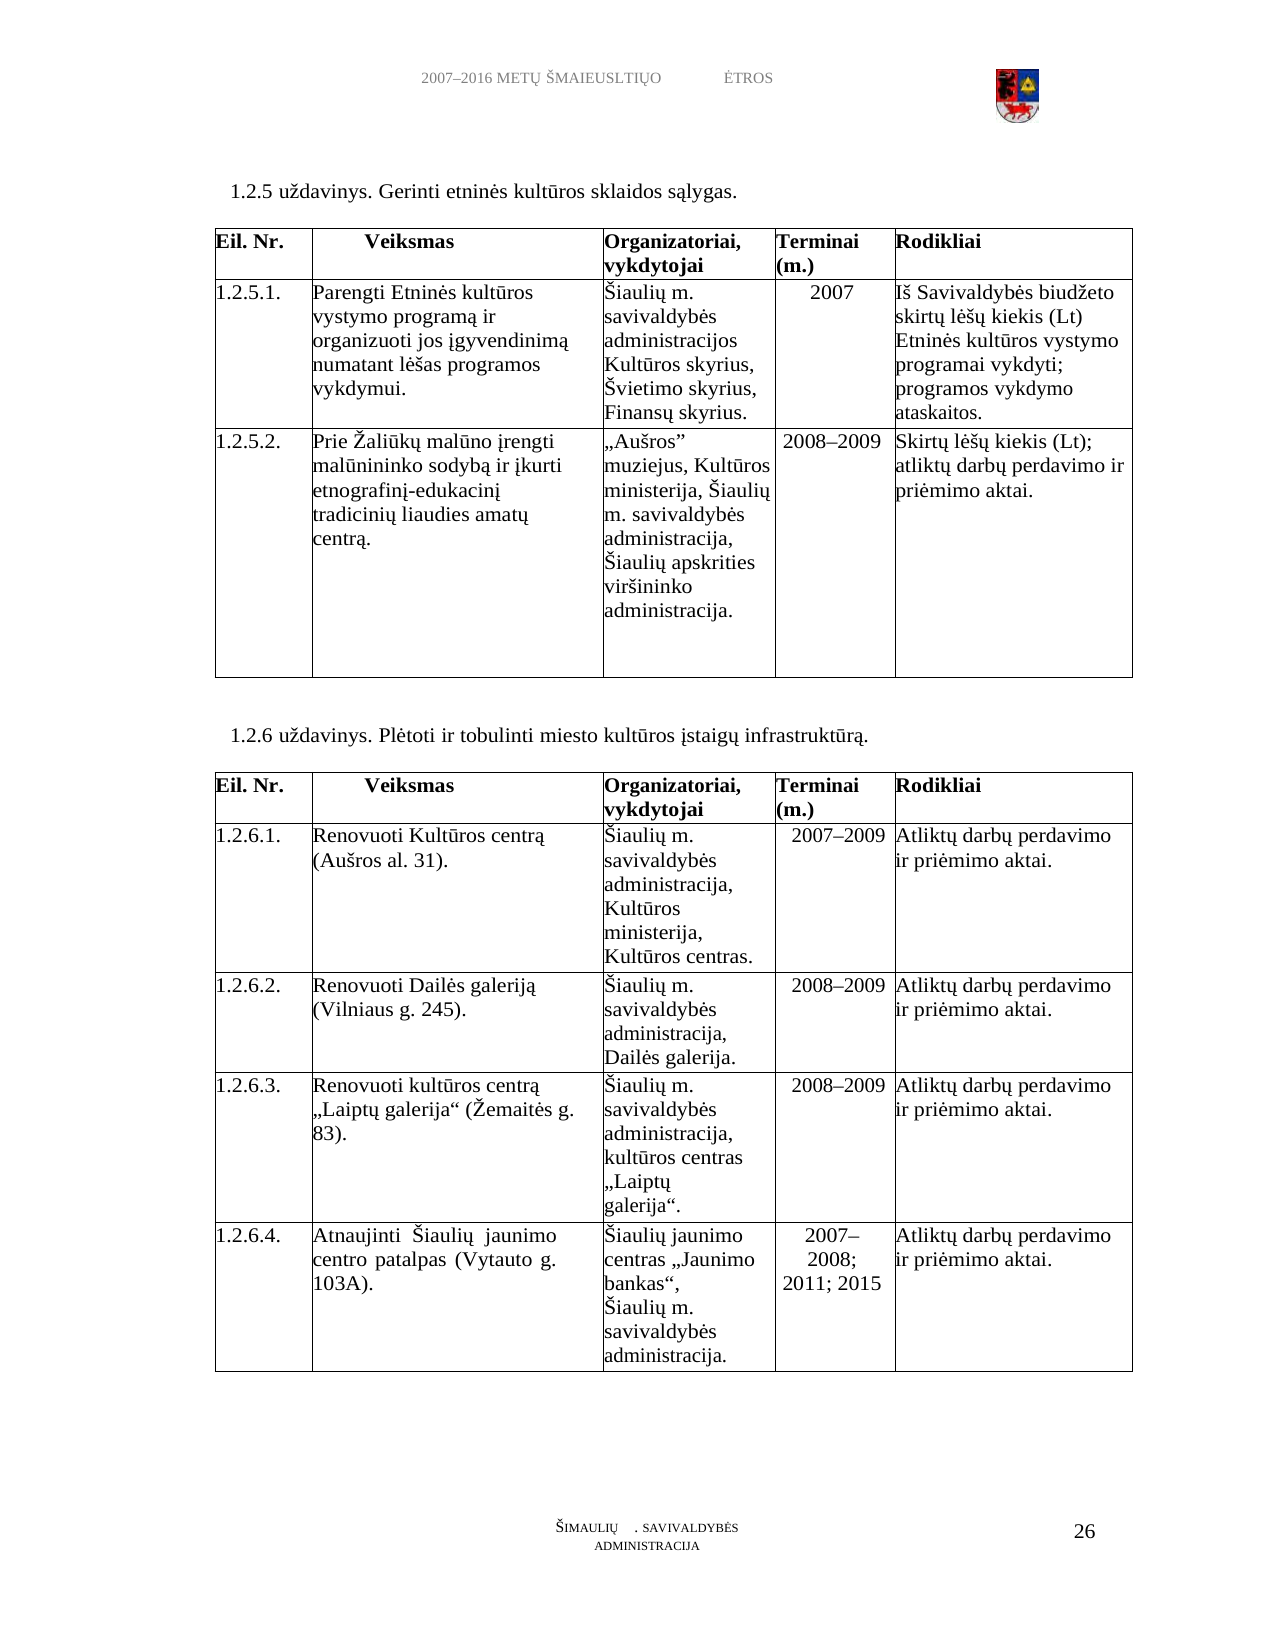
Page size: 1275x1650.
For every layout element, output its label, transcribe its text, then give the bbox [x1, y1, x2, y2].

table_cell „Aušros” muziejus, Kultūros ministerija, Šiaulių m. savivaldybės administracija, Šiaulių apskrities viršininko administracija. [604, 429, 775, 677]
table_cell Iš Savivaldybės biudžeto skirtų lėšų kiekis (Lt) Etninės kultūros vystymo programai vykdyti; programos vykdymo ataskaitos. [896, 280, 1132, 428]
text 1.2.5 uždavinys. Gerinti etninės kultūros sklaidos sąlygas. [230, 179, 1144, 203]
table_cell Atnaujinti Šiaulių jaunimo centro patalpas (Vytauto g. 103A). [313, 1223, 603, 1371]
table_cell 2007–2009 [776, 824, 895, 972]
table_cell Renovuoti Dailės galeriją (Vilniaus g. 245). [313, 973, 603, 1072]
text 1.2.6 uždavinys. Plėtoti ir tobulinti miesto kultūros įstaigų infrastruktūrą. [230, 723, 1144, 747]
table_cell Šiaulių jaunimo centras „Jaunimo bankas“, Šiaulių m. savivaldybės administracija. [604, 1223, 775, 1371]
table_cell 2008–2009 [776, 429, 895, 677]
table_cell Šiaulių m. savivaldybės administracija, Dailės galerija. [604, 973, 775, 1072]
table_cell 1.2.6.1. [216, 824, 312, 972]
table_header Terminai (m.) [776, 773, 895, 822]
table_cell 2007– 2008; 2011; 2015 [776, 1223, 895, 1371]
table_cell Šiaulių m. savivaldybės administracija, Kultūros ministerija, Kultūros centras. [604, 824, 775, 972]
table_header Organizatoriai, vykdytojai [604, 229, 775, 279]
table_cell Atliktų darbų perdavimo ir priėmimo aktai. [896, 1223, 1132, 1371]
table_cell Renovuoti kultūros centrą „Laiptų galerija“ (Žemaitės g. 83). [313, 1073, 603, 1222]
table_cell Atliktų darbų perdavimo ir priėmimo aktai. [896, 1073, 1132, 1222]
table_cell Šiaulių m. savivaldybės administracijos Kultūros skyrius, Švietimo skyrius, Finansų skyrius. [604, 280, 775, 428]
table_cell 2007 [776, 280, 895, 428]
table_cell 2008–2009 [776, 973, 895, 1072]
table_cell Atliktų darbų perdavimo ir priėmimo aktai. [896, 824, 1132, 972]
table_cell Prie Žaliūkų malūno įrengti malūnininko sodybą ir įkurti etnografinį-edukacinį tradicinių liaudies amatų centrą. [313, 429, 603, 677]
table_cell 2008–2009 [776, 1073, 895, 1222]
table_header Rodikliai [896, 773, 1132, 822]
table_header Organizatoriai, vykdytojai [604, 773, 775, 822]
table_cell Renovuoti Kultūros centrą (Aušros al. 31). [313, 824, 603, 972]
table_cell 1.2.6.4. [216, 1223, 312, 1371]
table_header Veiksmas [313, 773, 603, 822]
table_header Eil. Nr. [216, 229, 312, 279]
table_cell 1.2.6.2. [216, 973, 312, 1072]
table_cell Šiaulių m. savivaldybės administracija, kultūros centras „Laiptų galerija“. [604, 1073, 775, 1222]
table_header Veiksmas [313, 229, 603, 279]
table_cell 1.2.5.1. [216, 280, 312, 428]
table_cell Parengti Etninės kultūros vystymo programą ir organizuoti jos įgyvendinimą numatant lėšas programos vykdymui. [313, 280, 603, 428]
table_cell Atliktų darbų perdavimo ir priėmimo aktai. [896, 973, 1132, 1072]
table_cell 1.2.5.2. [216, 429, 312, 677]
table_header Eil. Nr. [216, 773, 312, 822]
table_header Rodikliai [896, 229, 1132, 279]
table_cell 1.2.6.3. [216, 1073, 312, 1222]
table_header Terminai (m.) [776, 229, 895, 279]
table_cell Skirtų lėšų kiekis (Lt); atliktų darbų perdavimo ir priėmimo aktai. [896, 429, 1132, 677]
